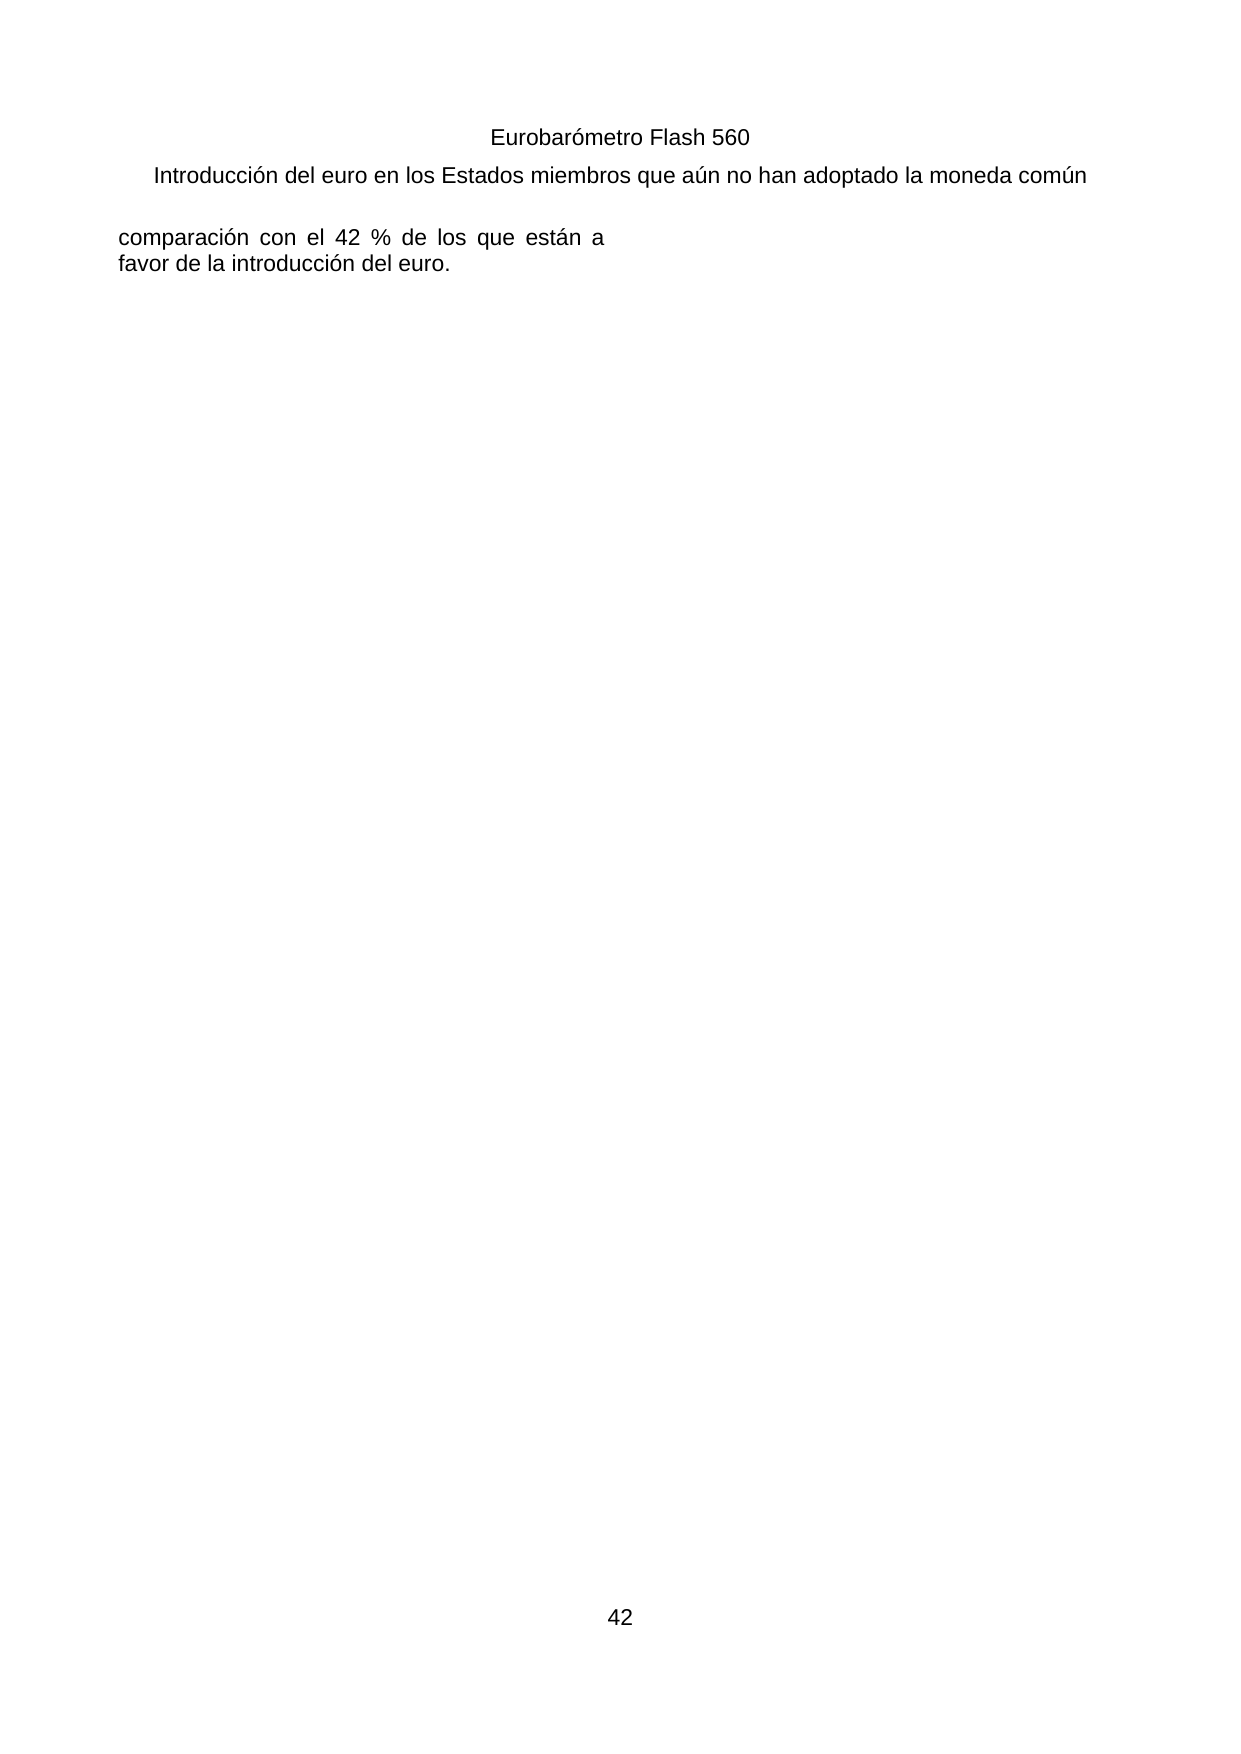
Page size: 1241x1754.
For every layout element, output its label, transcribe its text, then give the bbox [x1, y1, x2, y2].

text comparación con el 42 % de los que están a favor de la introducción del euro. [118, 224, 605, 277]
